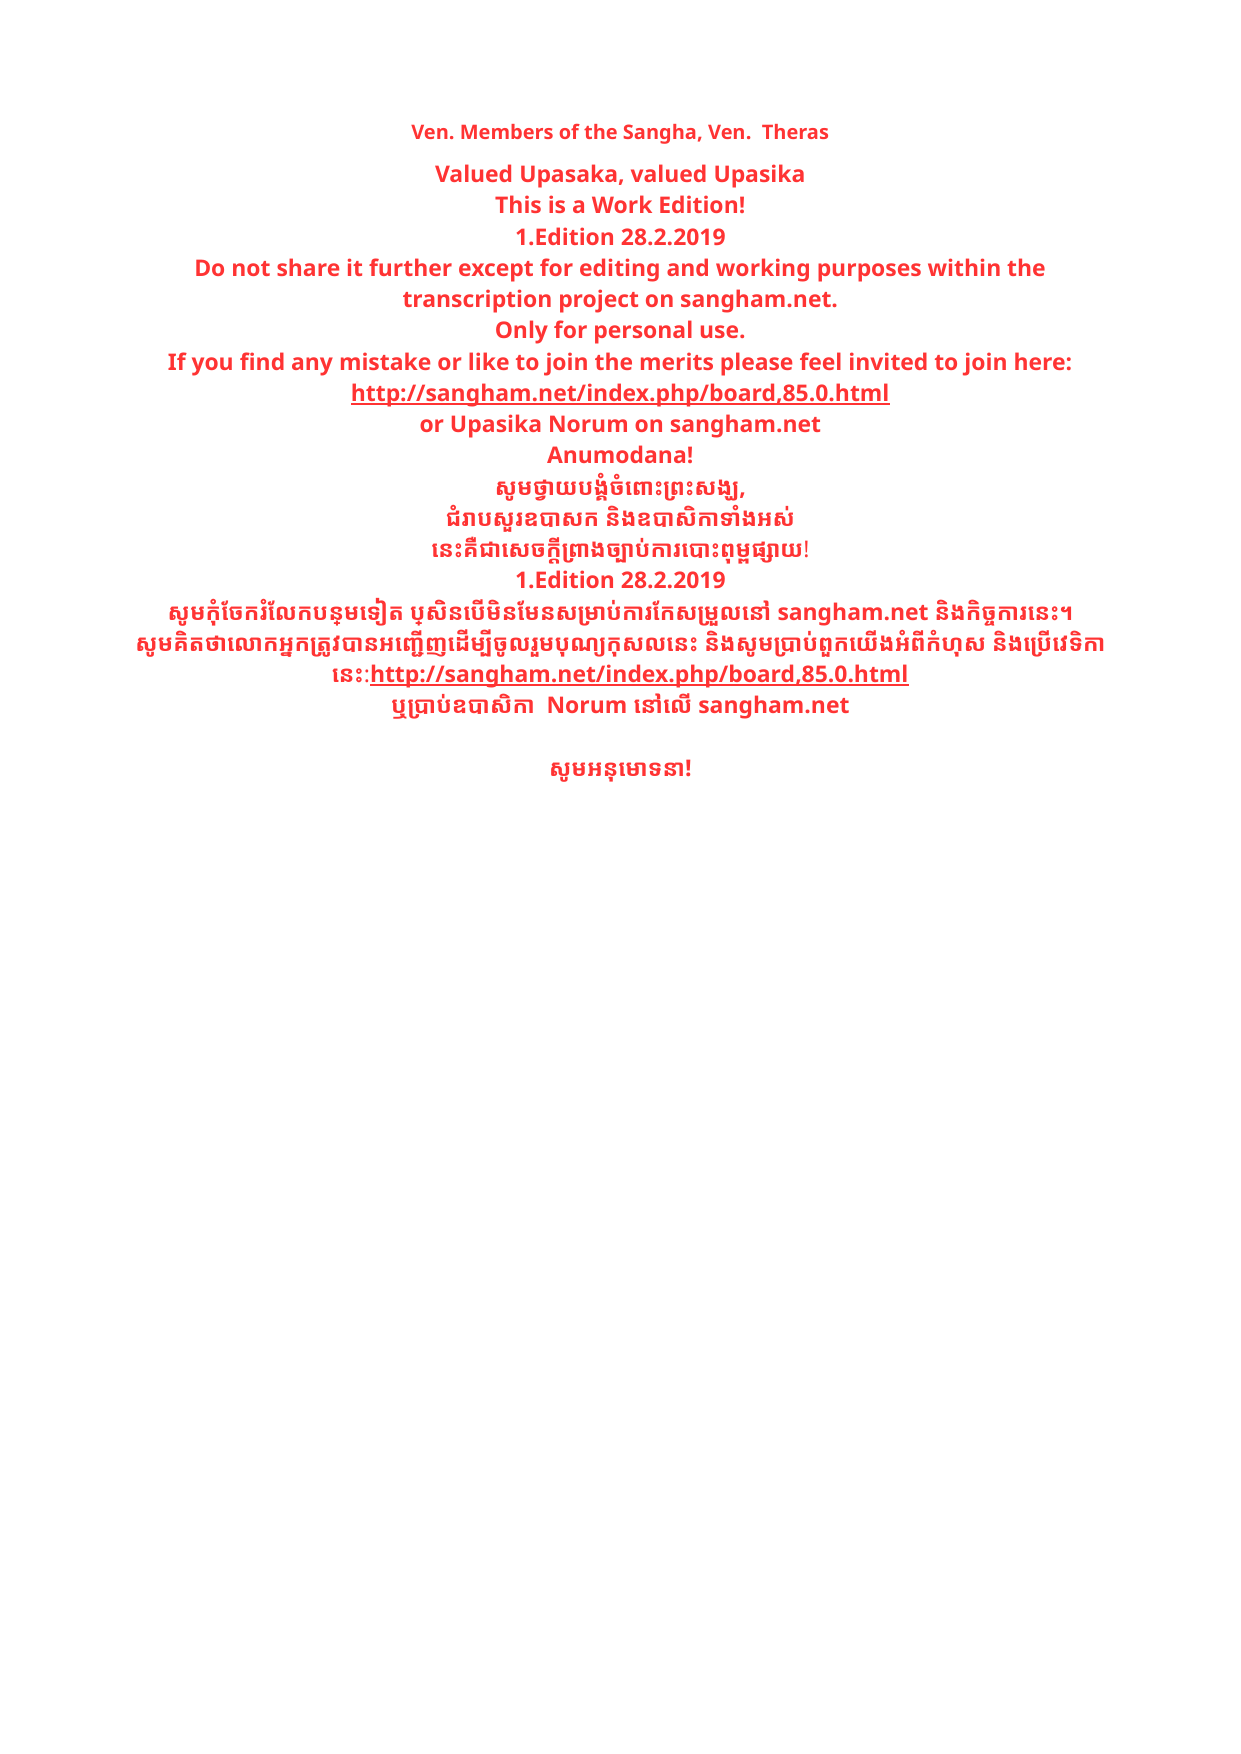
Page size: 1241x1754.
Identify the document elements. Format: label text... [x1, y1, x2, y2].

text This is a Work Edition! [118, 189, 1122, 220]
text ឬប្រាប់ឧបាសិកា Norum នៅលើ sangham.net [118, 689, 1122, 720]
text If you find any mistake or like to join the merits please feel invited to join here: http://sangham.net/index.php/board,85.0.html [118, 345, 1122, 408]
text សូមថ្វាយបង្គំចំពោះព្រះសង្ឃ, [118, 470, 1122, 502]
text 1.Edition 28.2.2019 [118, 220, 1122, 252]
text Do not share it further except for editing and working purposes within the transcription project on sangham.net. [118, 252, 1122, 314]
text Ven. Members of the Sangha, Ven. Theras [118, 118, 1122, 158]
text សូមគិតថាលោកអ្នកត្រូវបានអញ្ជើញដើម្បីចូលរួមបុណ្យកុសលនេះ និង​សូមប្រាប់ពួកយើងអំពីកំហុស និងប្រើវេទិកានេះ:http://sangham.net/index.php/board,85.0.html [118, 627, 1122, 689]
text Valued Upasaka, valued Upasika [118, 158, 1122, 189]
text សូមកុំចែករំលែកបន្ថែមទៀត ប្រសិនបើមិនមែនសម្រាប់ការកែសម្រួលនៅ sangham.net និងកិច្ចការនេះ។ [118, 595, 1122, 627]
text Anumodana! [118, 439, 1122, 470]
text នេះគឺជាសេចក្តីព្រាងច្បាប់ការបោះពុម្ពផ្សាយ! [118, 533, 1122, 564]
text Only for personal use. [118, 314, 1122, 345]
text សូមអនុមោទនា! [118, 752, 1122, 783]
text 1.Edition 28.2.2019 [118, 564, 1122, 595]
text ជំរាបសួរឧបាសក និងឧបាសិកាទាំងអស់ [118, 502, 1122, 533]
text or Upasika Norum on sangham.net [118, 408, 1122, 439]
